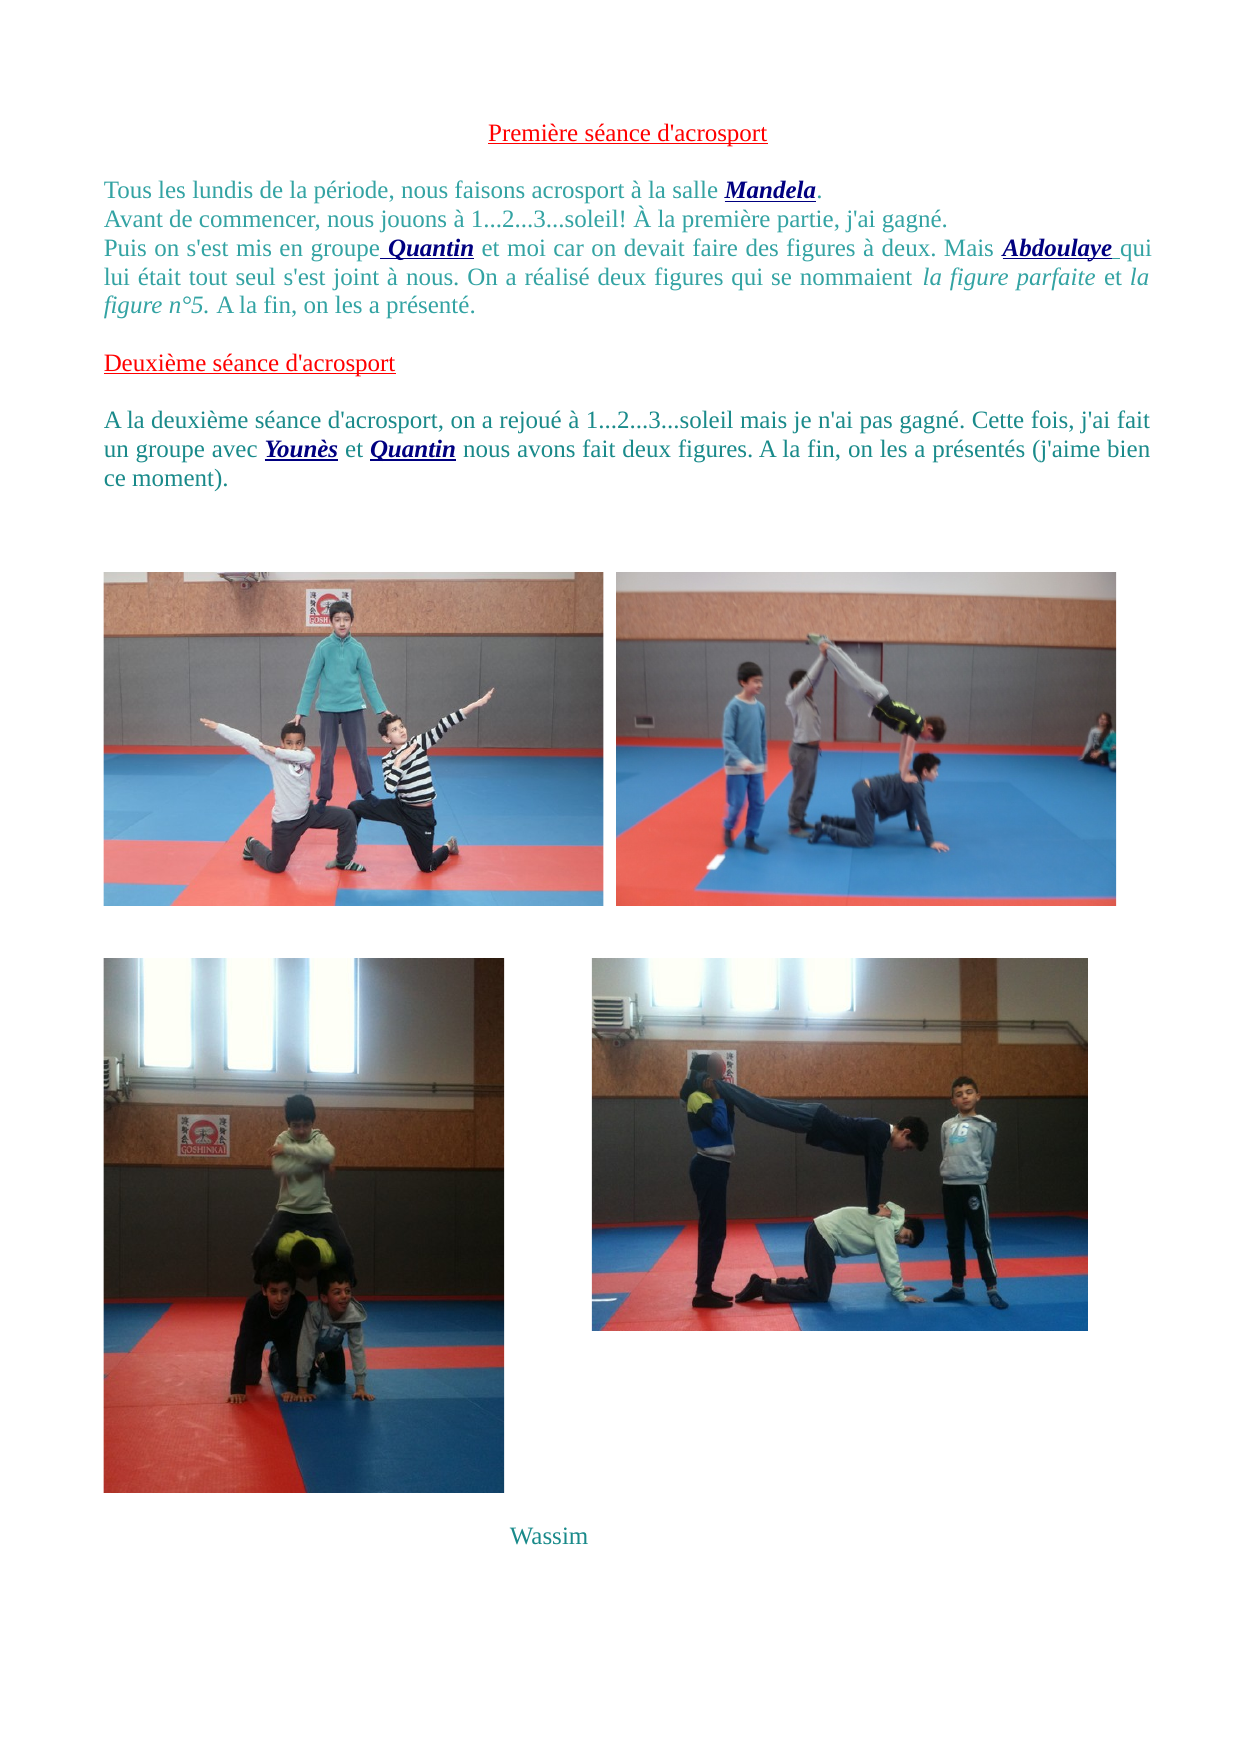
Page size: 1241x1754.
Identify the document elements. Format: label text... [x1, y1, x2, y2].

text Première séance d'acrosport [103, 118, 1152, 147]
text Puis on s'est mis en groupe Quantin et moi car on devait faire des figures à deux. Mais Abdoulaye qui lui était tout seul s'est joint à nous. On a réalisé deux figures qui se nommaient la figure parfaite et la figure n°5. A la fin, on les a présenté. [103, 233, 1152, 319]
text Avant de commencer, nous jouons à 1...2...3...soleil! À la première partie, j'ai gagné. [103, 204, 1152, 233]
text Wassim [103, 1521, 1152, 1550]
text Tous les lundis de la période, nous faisons acrosport à la salle Mandela. [103, 176, 1152, 204]
text A la deuxième séance d'acrosport, on a rejoué à 1...2...3...soleil mais je n'ai pas gagné. Cette fois, j'ai fait un groupe avec Younès et Quantin nous avons fait deux figures. A la fin, on les a présentés (j'aime bien ce moment). [103, 406, 1152, 492]
text Deuxième séance d'acrosport [103, 348, 1152, 377]
